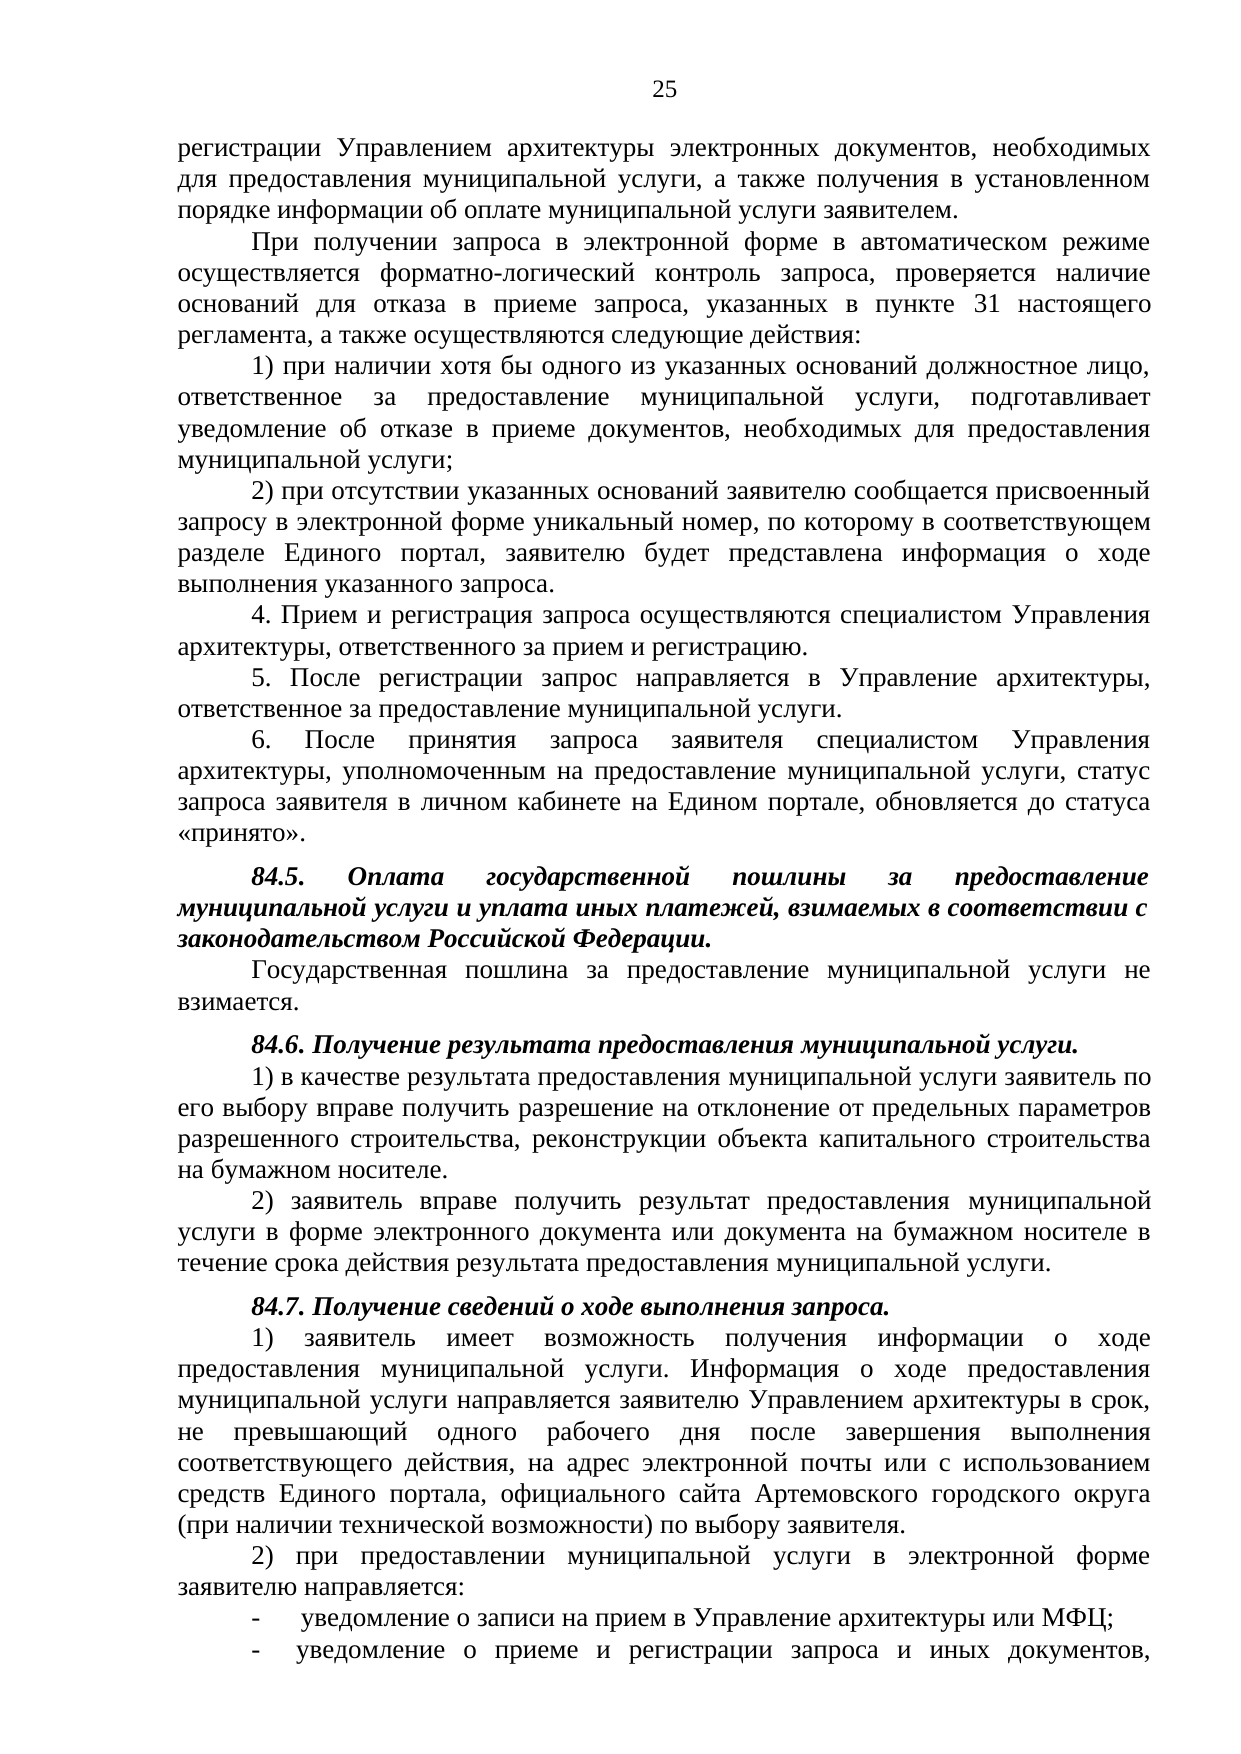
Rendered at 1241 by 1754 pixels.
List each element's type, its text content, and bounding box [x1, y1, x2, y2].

text 1) в качестве результата предоставления муниципальной услуги заявитель по его выбору вправе получить разрешение на отклонение от предельных параметров разрешенного строительства, реконструкции объекта капитального строительства на бумажном носителе. [177, 1059, 1152, 1184]
text 4. Прием и регистрация запроса осуществляются специалистом Управления архитектуры, ответственного за прием и регистрацию. [177, 598, 1152, 661]
text 2) при предоставлении муниципальной услуги в электронной форме заявителю направляется: [177, 1539, 1152, 1602]
text 84.6. Получение результата предоставления муниципальной услуги. [177, 1028, 1152, 1059]
text 5. После регистрации запрос направляется в Управление архитектуры, ответственное за предоставление муниципальной услуги. [177, 661, 1152, 723]
text 2) заявитель вправе получить результат предоставления муниципальной услуги в форме электронного документа или документа на бумажном носителе в течение срока действия результата предоставления муниципальной услуги. [177, 1184, 1152, 1278]
text Государственная пошлина за предоставление муниципальной услуги не взимается. [177, 954, 1152, 1016]
text - уведомление о записи на прием в Управление архитектуры или МФЦ; [177, 1602, 1152, 1633]
text При получении запроса в электронной форме в автоматическом режиме осуществляется форматно-логический контроль запроса, проверяется наличие оснований для отказа в приеме запроса, указанных в пункте 31 настоящего регламента, а также осуществляются следующие действия: [177, 225, 1152, 349]
text 1) при наличии хотя бы одного из указанных оснований должностное лицо, ответственное за предоставление муниципальной услуги, подготавливает уведомление об отказе в приеме документов, необходимых для предоставления муниципальной услуги; [177, 349, 1152, 474]
text - уведомление о приеме и регистрации запроса и иных документов, [177, 1633, 1152, 1664]
text 84.5. Оплата государственной пошлины за предоставление муниципальной услуги и уплата иных платежей, взимаемых в соответствии с законодательством Российской Федерации. [177, 860, 1152, 954]
text 1) заявитель имеет возможность получения информации о ходе предоставления муниципальной услуги. Информация о ходе предоставления муниципальной услуги направляется заявителю Управлением архитектуры в срок, не превышающий одного рабочего дня после завершения выполнения соответствующего действия, на адрес электронной почты или с использованием средств Единого портала, официального сайта Артемовского городского округа (при наличии технической возможности) по выбору заявителя. [177, 1321, 1152, 1539]
text 2) при отсутствии указанных оснований заявителю сообщается присвоенный запросу в электронной форме уникальный номер, по которому в соответствующем разделе Единого портал, заявителю будет представлена информация о ходе выполнения указанного запроса. [177, 474, 1152, 598]
text 84.7. Получение сведений о ходе выполнения запроса. [177, 1290, 1152, 1321]
text регистрации Управлением архитектуры электронных документов, необходимых для предоставления муниципальной услуги, а также получения в установленном порядке информации об оплате муниципальной услуги заявителем. [177, 131, 1152, 225]
text 6. После принятия запроса заявителя специалистом Управления архитектуры, уполномоченным на предоставление муниципальной услуги, статус запроса заявителя в личном кабинете на Едином портале, обновляется до статуса «принято». [177, 723, 1152, 848]
